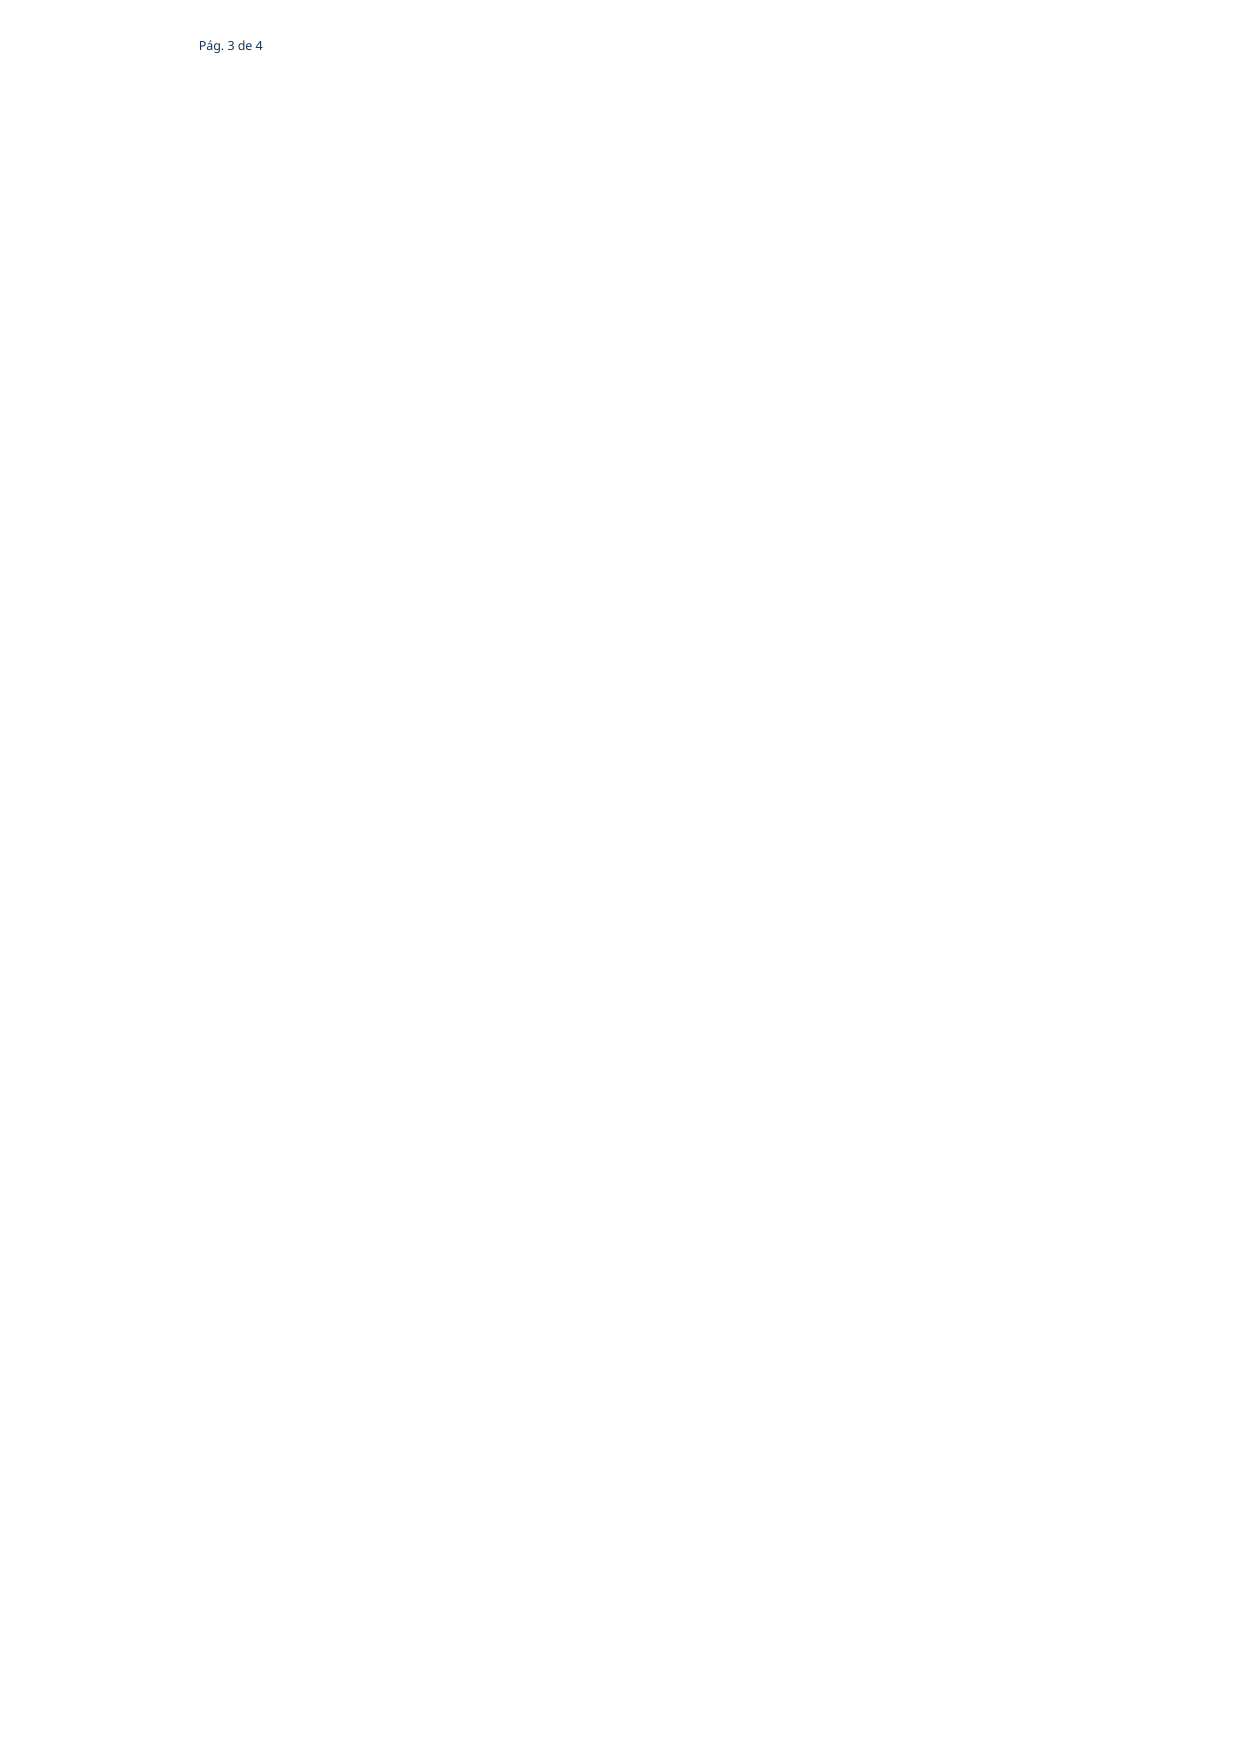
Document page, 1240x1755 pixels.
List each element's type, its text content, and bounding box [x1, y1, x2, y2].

text Pág. 3 de 4 [199, 37, 970, 54]
